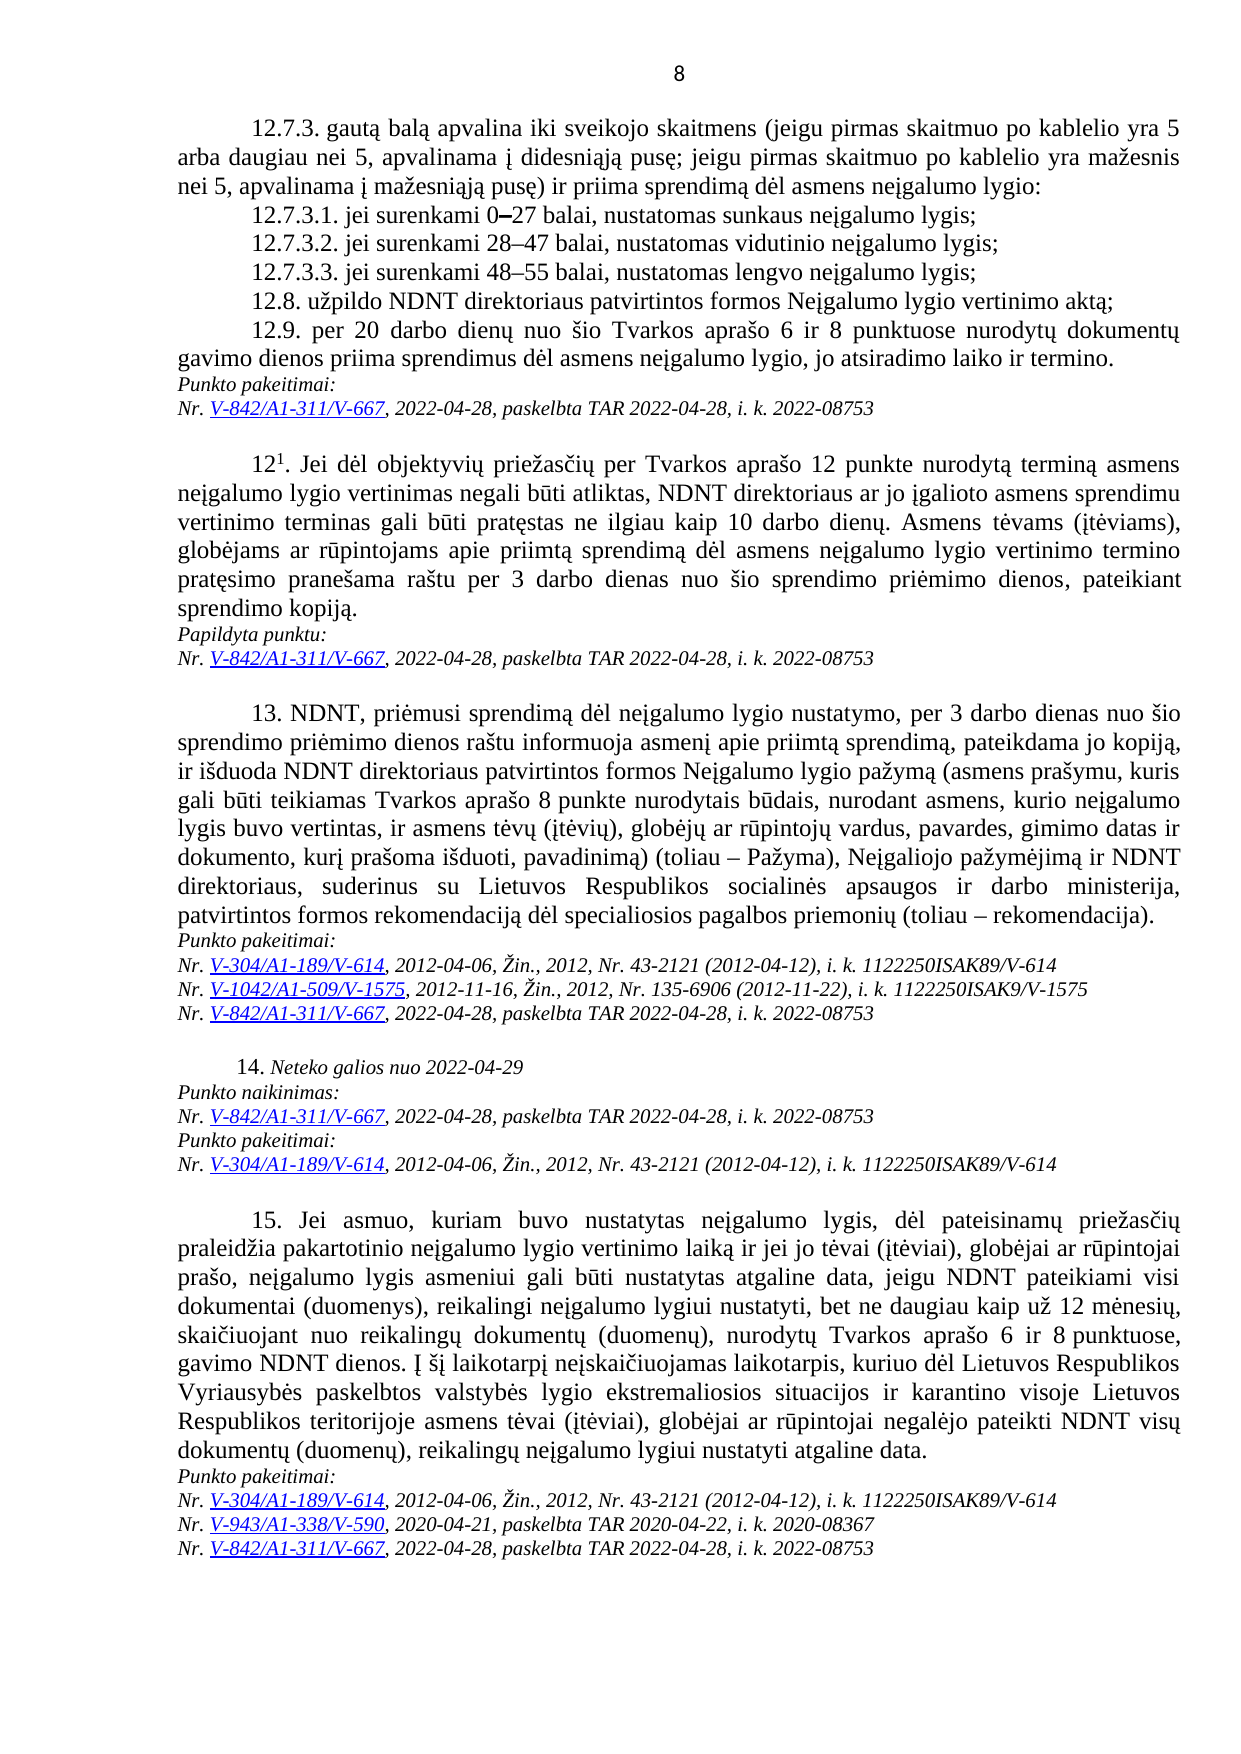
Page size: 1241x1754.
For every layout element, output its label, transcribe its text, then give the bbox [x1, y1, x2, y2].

text Nr. V-943/A1-338/V-590, 2020-04-21, paskelbta TAR 2020-04-22, i. k. 2020-08367 [177, 1512, 1181, 1536]
text 12.8. užpildo NDNT direktoriaus patvirtintos formos Neįgalumo lygio vertinimo aktą; [177, 286, 1181, 315]
text Nr. V-842/A1-311/V-667, 2022-04-28, paskelbta TAR 2022-04-28, i. k. 2022-08753 [177, 396, 1181, 420]
text Nr. V-842/A1-311/V-667, 2022-04-28, paskelbta TAR 2022-04-28, i. k. 2022-08753 [177, 1536, 1181, 1560]
text 12.7.3.1. jei surenkami 0–27 balai, nustatomas sunkaus neįgalumo lygis; [177, 200, 1181, 228]
text Nr. V-842/A1-311/V-667, 2022-04-28, paskelbta TAR 2022-04-28, i. k. 2022-08753 [177, 1104, 1181, 1128]
text Nr. V-842/A1-311/V-667, 2022-04-28, paskelbta TAR 2022-04-28, i. k. 2022-08753 [177, 1001, 1181, 1025]
text 14. Neteko galios nuo 2022-04-29 [177, 1053, 1181, 1080]
text Nr. V-304/A1-189/V-614, 2012-04-06, Žin., 2012, Nr. 43-2121 (2012-04-12), i. k. 1122250ISAK89/V-614 [177, 1488, 1181, 1512]
text 13. NDNT, priėmusi sprendimą dėl neįgalumo lygio nustatymo, per 3 darbo dienas nuo šio sprendimo priėmimo dienos raštu informuoja asmenį apie priimtą sprendimą, pateikdama jo kopiją, ir išduoda NDNT direktoriaus patvirtintos formos Neįgalumo lygio pažymą (asmens prašymu, kuris gali būti teikiamas Tvarkos aprašo 8 punkte nurodytais būdais, nurodant asmens, kurio neįgalumo lygis buvo vertintas, ir asmens tėvų (įtėvių), globėjų ar rūpintojų vardus, pavardes, gimimo datas ir dokumento, kurį prašoma išduoti, pavadinimą) (toliau – Pažyma), Neįgaliojo pažymėjimą ir NDNT direktoriaus, suderinus su Lietuvos Respublikos socialinės apsaugos ir darbo ministerija, patvirtintos formos rekomendaciją dėl specialiosios pagalbos priemonių (toliau – rekomendacija). [177, 698, 1181, 928]
text 12.7.3. gautą balą apvalina iki sveikojo skaitmens (jeigu pirmas skaitmuo po kablelio yra 5 arba daugiau nei 5, apvalinama į didesniąją pusę; jeigu pirmas skaitmuo po kablelio yra mažesnis nei 5, apvalinama į mažesniąją pusę) ir priima sprendimą dėl asmens neįgalumo lygio: [177, 113, 1181, 200]
text Nr. V-304/A1-189/V-614, 2012-04-06, Žin., 2012, Nr. 43-2121 (2012-04-12), i. k. 1122250ISAK89/V-614 [177, 1152, 1181, 1176]
text Punkto pakeitimai: [177, 1463, 1181, 1488]
text 12.9. per 20 darbo dienų nuo šio Tvarkos aprašo 6 ir 8 punktuose nurodytų dokumentų gavimo dienos priima sprendimus dėl asmens neįgalumo lygio, jo atsiradimo laiko ir termino. [177, 315, 1181, 372]
text Papildyta punktu: [177, 622, 1181, 646]
text Punkto naikinimas: [177, 1080, 1181, 1104]
text Punkto pakeitimai: [177, 372, 1181, 396]
text Punkto pakeitimai: [177, 1128, 1181, 1152]
text 12.7.3.2. jei surenkami 28–47 balai, nustatomas vidutinio neįgalumo lygis; [177, 228, 1181, 257]
text Punkto pakeitimai: [177, 928, 1181, 952]
text 121. Jei dėl objektyvių priežasčių per Tvarkos aprašo 12 punkte nurodytą terminą asmens neįgalumo lygio vertinimas negali būti atliktas, NDNT direktoriaus ar jo įgalioto asmens sprendimu vertinimo terminas gali būti pratęstas ne ilgiau kaip 10 darbo dienų. Asmens tėvams (įtėviams), globėjams ar rūpintojams apie priimtą sprendimą dėl asmens neįgalumo lygio vertinimo termino pratęsimo pranešama raštu per 3 darbo dienas nuo šio sprendimo priėmimo dienos, pateikiant sprendimo kopiją. [177, 449, 1181, 622]
text Nr. V-1042/A1-509/V-1575, 2012-11-16, Žin., 2012, Nr. 135-6906 (2012-11-22), i. k. 1122250ISAK9/V-1575 [177, 977, 1181, 1001]
text 12.7.3.3. jei surenkami 48–55 balai, nustatomas lengvo neįgalumo lygis; [177, 257, 1181, 286]
text Nr. V-304/A1-189/V-614, 2012-04-06, Žin., 2012, Nr. 43-2121 (2012-04-12), i. k. 1122250ISAK89/V-614 [177, 952, 1181, 977]
text Nr. V-842/A1-311/V-667, 2022-04-28, paskelbta TAR 2022-04-28, i. k. 2022-08753 [177, 646, 1181, 670]
text 15. Jei asmuo, kuriam buvo nustatytas neįgalumo lygis, dėl pateisinamų priežasčių praleidžia pakartotinio neįgalumo lygio vertinimo laiką ir jei jo tėvai (įtėviai), globėjai ar rūpintojai prašo, neįgalumo lygis asmeniui gali būti nustatytas atgaline data, jeigu NDNT pateikiami visi dokumentai (duomenys), reikalingi neįgalumo lygiui nustatyti, bet ne daugiau kaip už 12 mėnesių, skaičiuojant nuo reikalingų dokumentų (duomenų), nurodytų Tvarkos aprašo 6 ir 8 punktuose, gavimo NDNT dienos. Į šį laikotarpį neįskaičiuojamas laikotarpis, kuriuo dėl Lietuvos Respublikos Vyriausybės paskelbtos valstybės lygio ekstremaliosios situacijos ir karantino visoje Lietuvos Respublikos teritorijoje asmens tėvai (įtėviai), globėjai ar rūpintojai negalėjo pateikti NDNT visų dokumentų (duomenų), reikalingų neįgalumo lygiui nustatyti atgaline data. [177, 1205, 1181, 1463]
